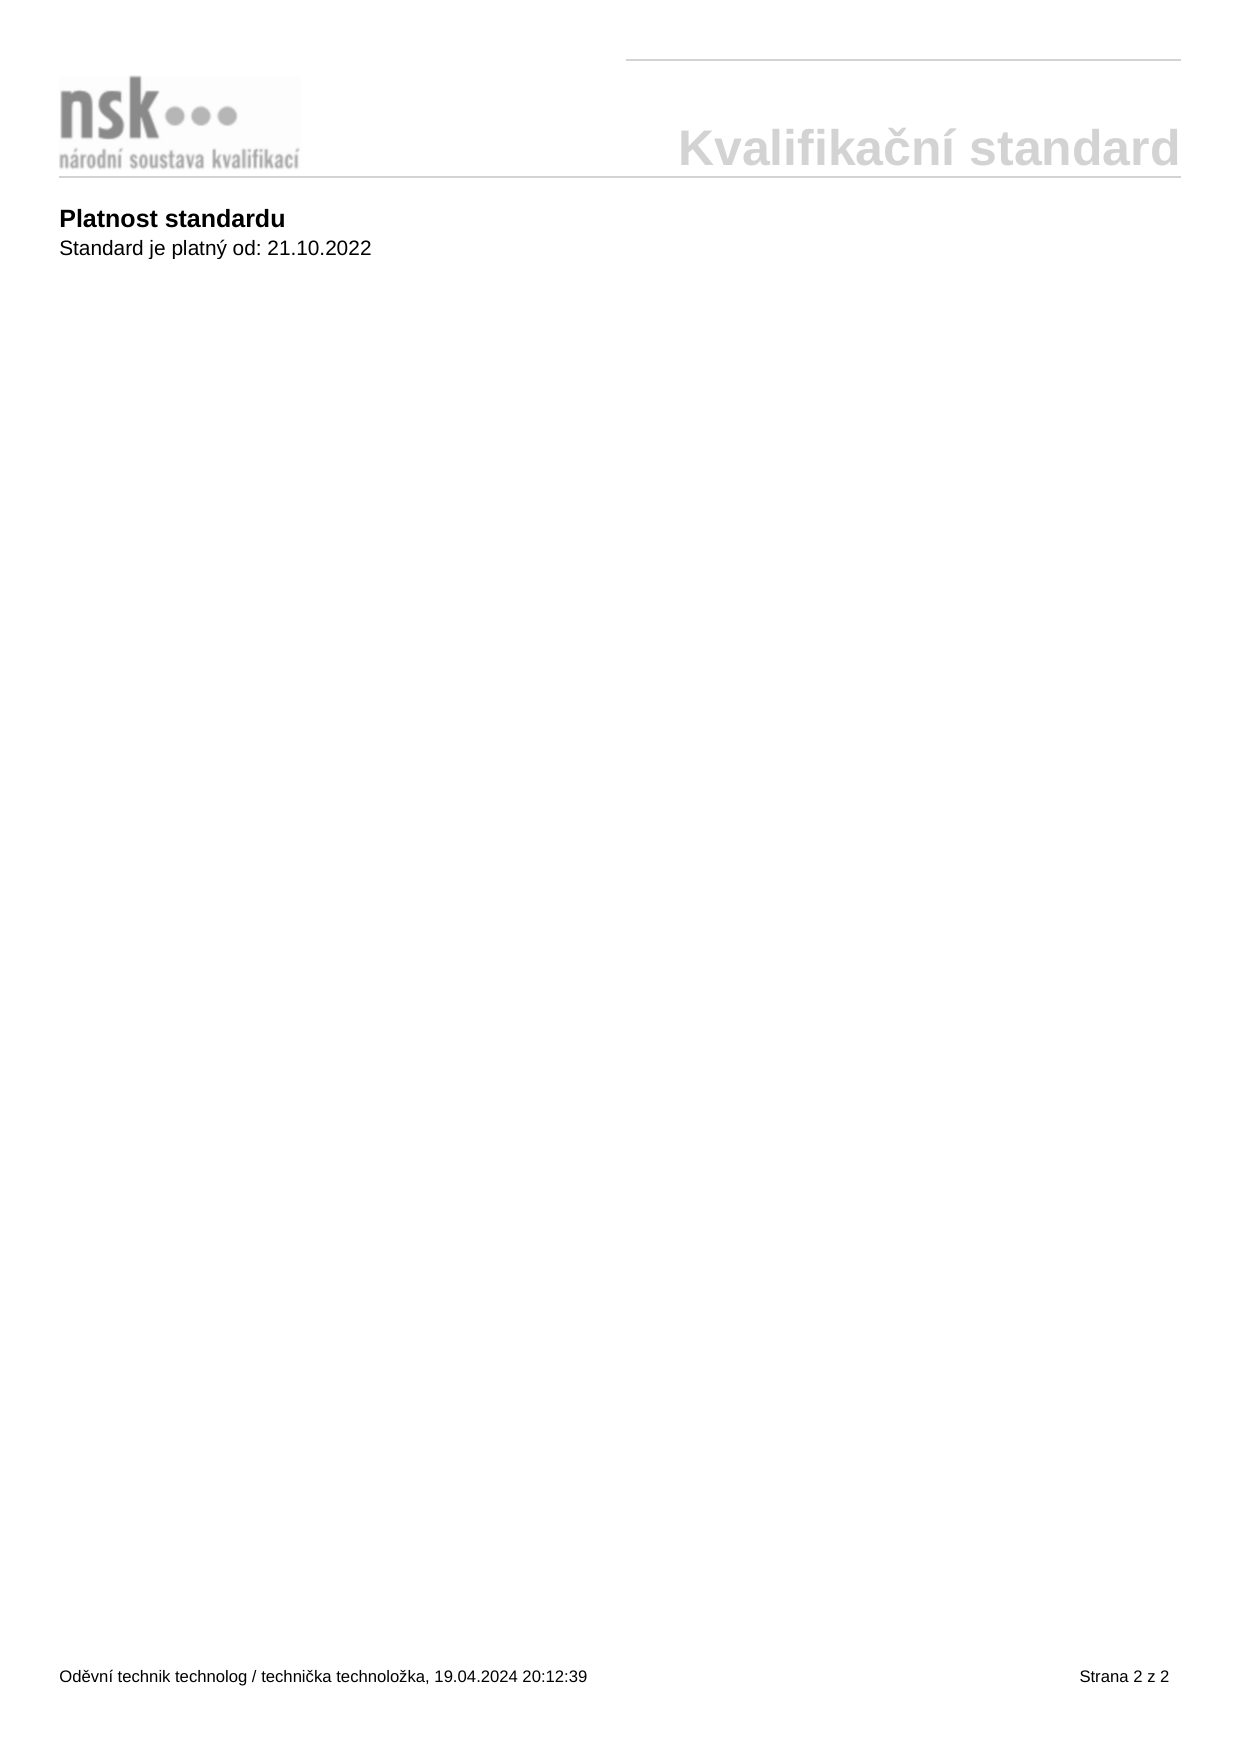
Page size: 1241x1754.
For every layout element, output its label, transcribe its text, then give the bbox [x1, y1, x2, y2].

table_cell Strana 2 z 2 [862, 1658, 1169, 1694]
table_cell [1169, 1409, 1181, 1658]
table_cell [59, 559, 483, 859]
table_cell [620, 859, 626, 1159]
table_cell [484, 194, 620, 200]
table_cell [59, 859, 483, 1159]
table_cell [626, 194, 862, 200]
table_cell Oděvní technik technolog / technička technoložka, 19.04.2024 20:12:39 [59, 1658, 862, 1694]
table_cell [862, 1159, 1093, 1409]
table_cell [1169, 859, 1181, 1159]
table_cell [626, 1409, 862, 1658]
picture [58, 59, 621, 171]
table_cell [620, 1159, 626, 1409]
table_cell [484, 1159, 620, 1409]
table_cell [59, 259, 483, 559]
table_cell [862, 1409, 1093, 1658]
table_cell [620, 1409, 626, 1658]
table_cell [1093, 1409, 1169, 1658]
table_cell [1093, 194, 1169, 200]
table_cell [1169, 194, 1181, 200]
table_cell [862, 559, 1093, 859]
table_cell [1169, 559, 1181, 859]
table_cell [484, 559, 620, 859]
table_cell [59, 194, 483, 200]
table_cell [59, 178, 1181, 194]
table_cell [1169, 1658, 1181, 1694]
table_cell [484, 171, 620, 176]
table_cell [620, 259, 626, 559]
table_cell [484, 1409, 620, 1658]
table_cell Standard je platný od: 21.10.2022 [59, 236, 1181, 259]
table_cell [862, 259, 1093, 559]
table_cell [620, 559, 626, 859]
table_cell Platnost standardu [59, 200, 1181, 236]
table_cell [862, 194, 1093, 200]
table_cell Kvalifikační standard [626, 61, 1181, 176]
table_cell [1093, 859, 1169, 1159]
table_cell [59, 1159, 483, 1409]
table_cell [626, 859, 862, 1159]
table_cell [1093, 559, 1169, 859]
table_cell [862, 859, 1093, 1159]
table_cell [626, 259, 862, 559]
table_cell [1093, 1159, 1169, 1409]
table_cell [59, 171, 483, 176]
table_cell [1169, 259, 1181, 559]
table_cell [1093, 259, 1169, 559]
table_cell [59, 1409, 483, 1658]
table_cell [484, 259, 620, 559]
table_cell [484, 859, 620, 1159]
table_cell [626, 1159, 862, 1409]
table_cell [1169, 1159, 1181, 1409]
table_cell [626, 559, 862, 859]
table_cell [621, 59, 626, 170]
